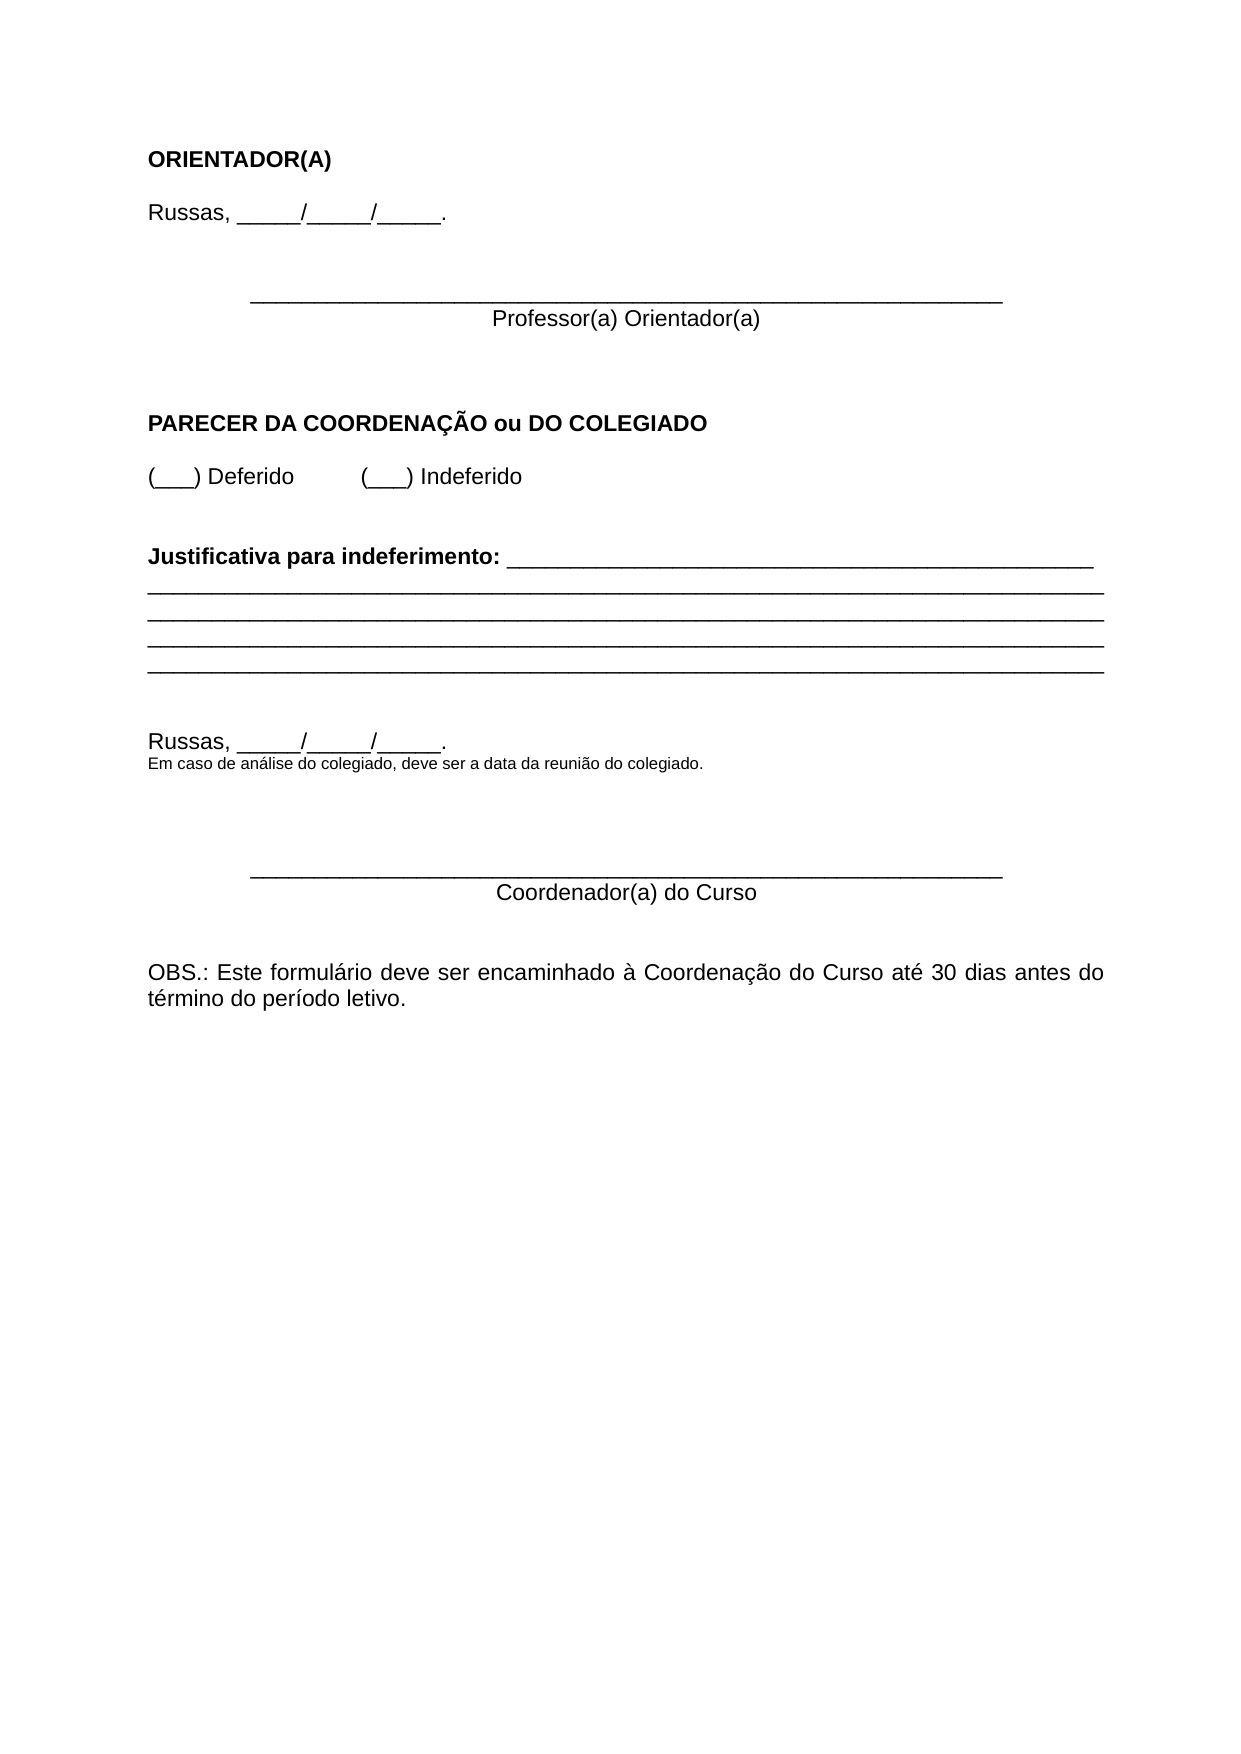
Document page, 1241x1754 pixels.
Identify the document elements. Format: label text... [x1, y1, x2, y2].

text ___________________________________________________________ [148, 278, 1105, 304]
text ___________________________________________________________ [148, 853, 1105, 879]
text OBS.: Este formulário deve ser encaminhado à Coordenação do Curso até 30 dias antes do término do período letivo. [148, 958, 1105, 1011]
text Professor(a) Orientador(a) [148, 304, 1105, 331]
text Coordenador(a) do Curso [148, 879, 1105, 906]
text Em caso de análise do colegiado, deve ser a data da reunião do colegiado. [148, 754, 1105, 773]
text PARECER DA COORDENAÇÃO ou DO COLEGIADO [148, 410, 1105, 437]
text Russas, _____/_____/_____. [148, 728, 1105, 754]
text Russas, _____/_____/_____. [148, 199, 1105, 225]
text (___) Deferido (___) Indeferido [148, 463, 1105, 490]
text Justificativa para indeferimento: ______________________________________________ [148, 543, 1105, 569]
text ____________________________________________________________________________________________________________________________________________________________________________________________________________________________________________________________________________________________________________ [148, 569, 1105, 674]
text ORIENTADOR(A) [148, 146, 1105, 172]
